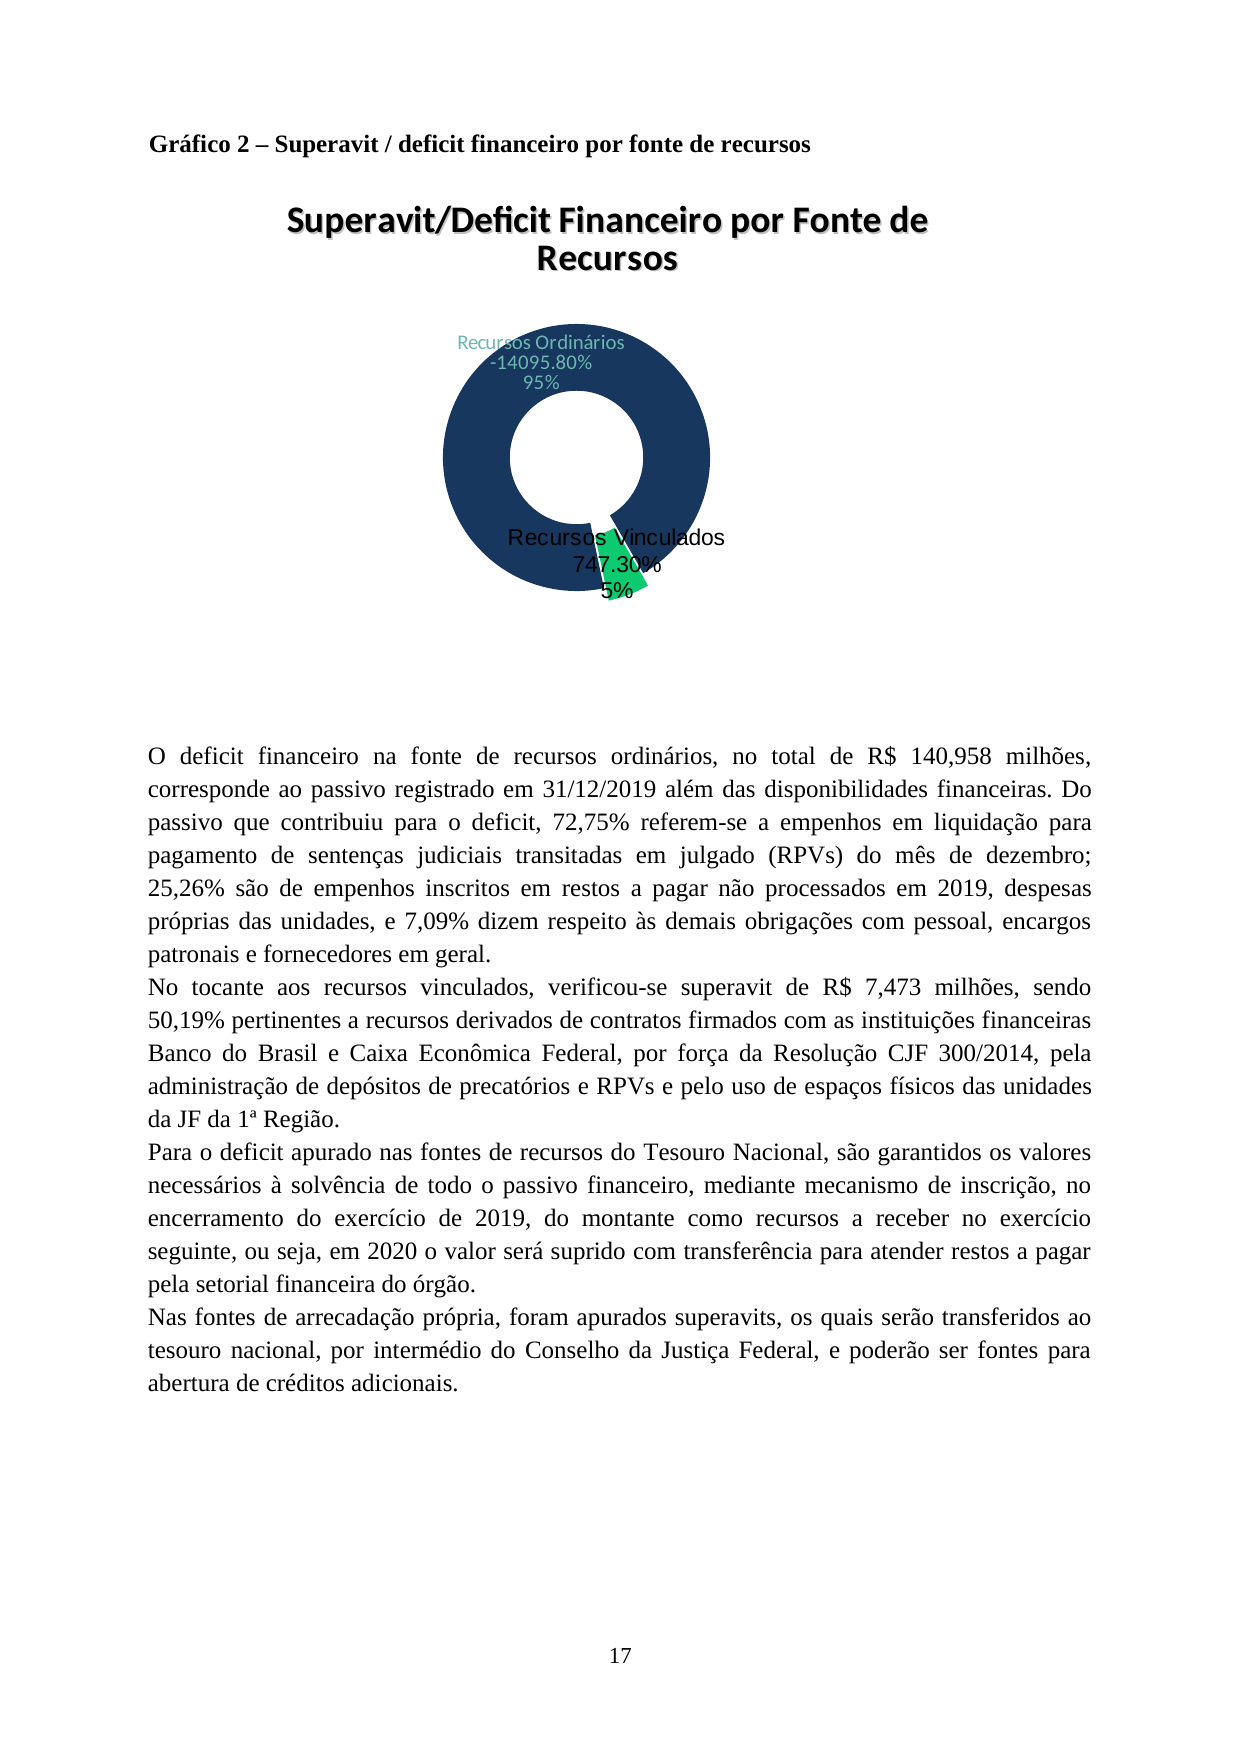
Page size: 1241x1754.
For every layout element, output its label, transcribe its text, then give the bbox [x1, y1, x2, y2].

text No tocante aos recursos vinculados, verificou-se superavit de R$ 7,473 milhões, sendo 50,19% pertinentes a recursos derivados de contratos firmados com as instituições financeiras Banco do Brasil e Caixa Econômica Federal, por força da Resolução CJF 300/2014, pela administração de depósitos de precatórios e RPVs e pelo uso de espaços físicos das unidades da JF da 1ª Região. [148, 972, 1092, 1133]
text Nas fontes de arrecadação própria, foram apurados superavits, os quais serão transferidos ao tesouro nacional, por intermédio do Conselho da Justiça Federal, e poderão ser fontes para abertura de créditos adicionais. [148, 1302, 1092, 1397]
text O deficit financeiro na fonte de recursos ordinários, no total de R$ 140,958 milhões, corresponde ao passivo registrado em 31/12/2019 além das disponibilidades financeiras. Do passivo que contribuiu para o deficit, 72,75% referem-se a empenhos em liquidação para pagamento de sentenças judiciais transitadas em julgado (RPVs) do mês de dezembro; 25,26% são de empenhos inscritos em restos a pagar não processados em 2019, despesas próprias das unidades, e 7,09% dizem respeito às demais obrigações com pessoal, encargos patronais e fornecedores em geral. [148, 741, 1092, 968]
text Para o deficit apurado nas fontes de recursos do Tesouro Nacional, são garantidos os valores necessários à solvência de todo o passivo financeiro, mediante mecanismo de inscrição, no encerramento do exercício de 2019, do montante como recursos a receber no exercício seguinte, ou seja, em 2020 o valor será suprido com transferência para atender restos a pagar pela setorial financeira do órgão. [148, 1137, 1092, 1298]
text Gráfico 2 – Superavit / deficit financeiro por fonte de recursos [149, 127, 1091, 159]
